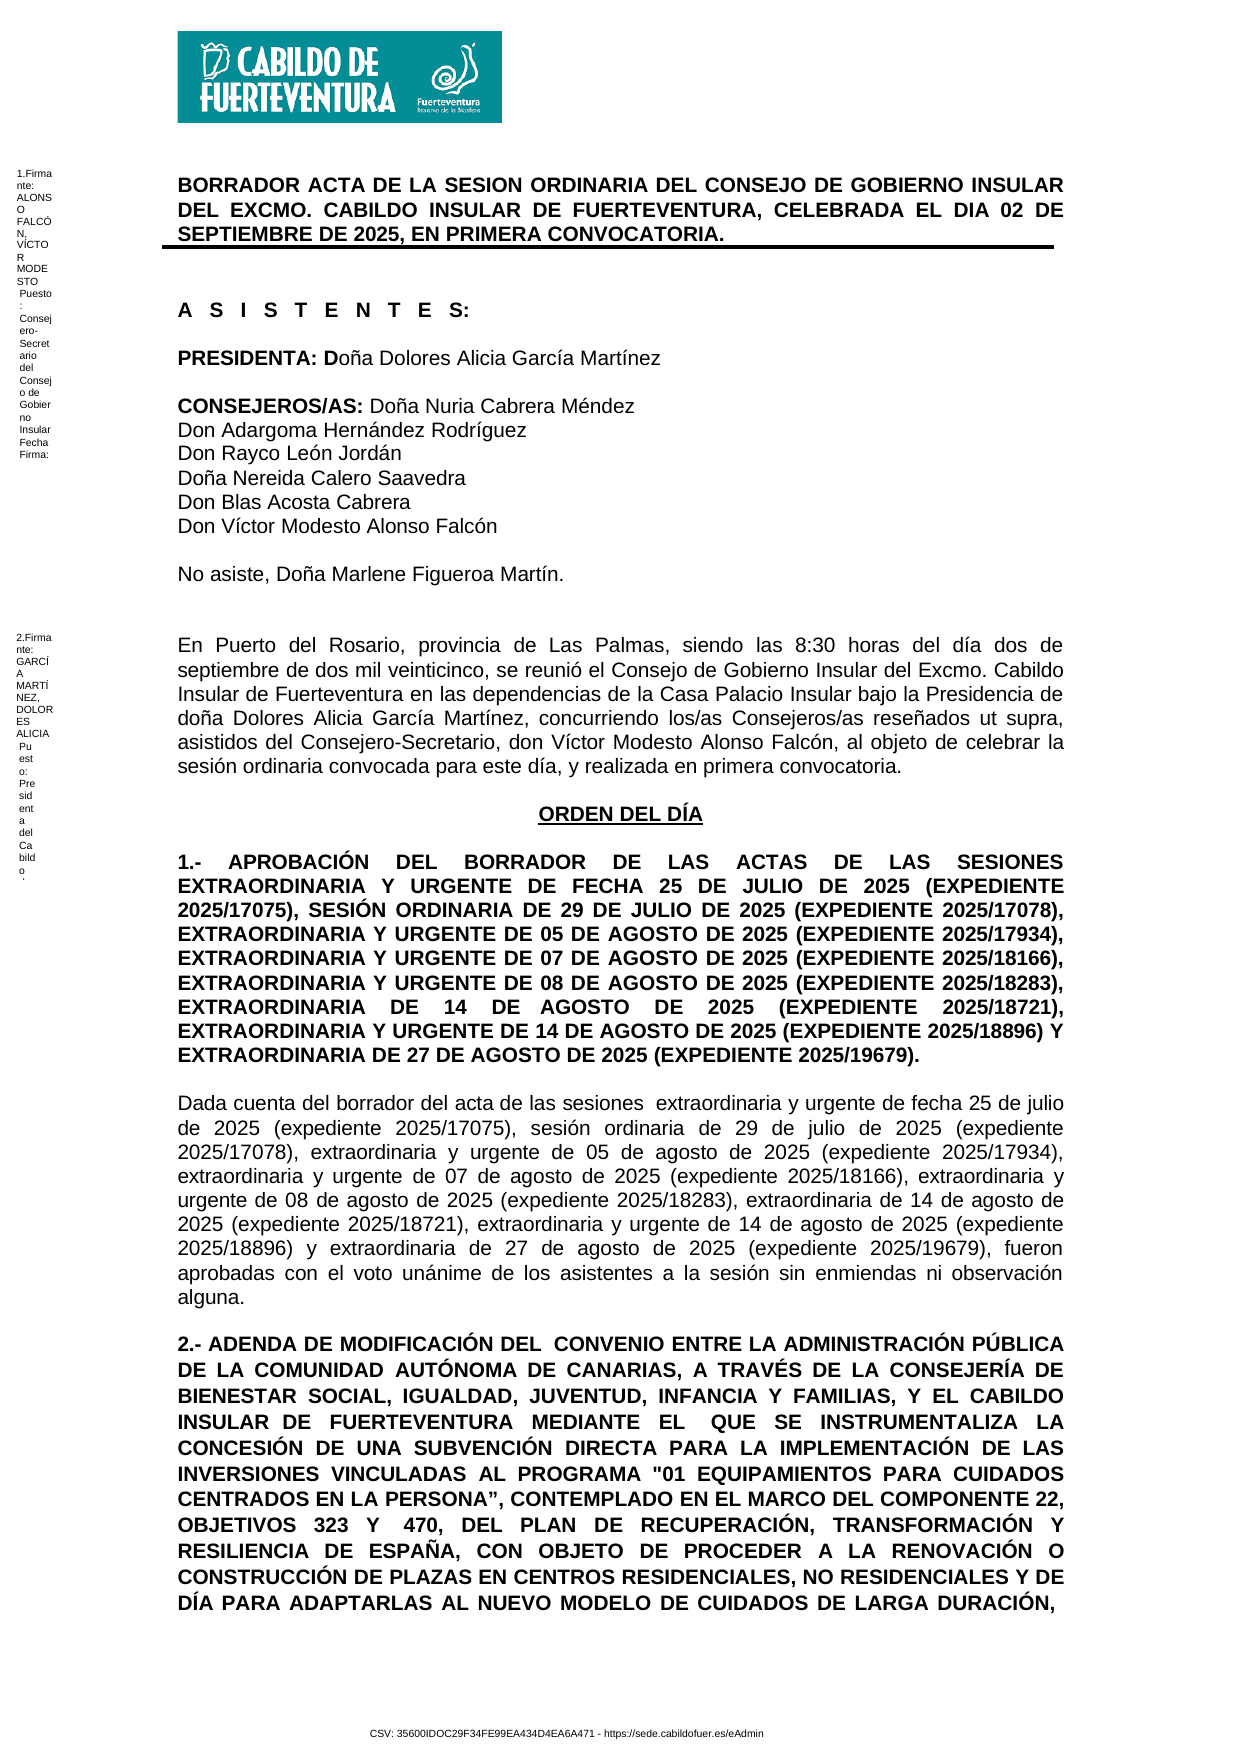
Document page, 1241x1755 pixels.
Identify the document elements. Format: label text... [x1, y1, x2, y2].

text Don Rayco León Jordán [177, 442, 1241, 466]
text 1.- APROBACIÓN DEL BORRADOR DE LAS ACTAS DE LAS SESIONES EXTRAORDINARIA Y URGENTE DE FECHA 25 DE JULIO DE 2025 (EXPEDIENTE 2025/17075), SESIÓN ORDINARIA DE 29 DE JULIO DE 2025 (EXPEDIENTE 2025/17078), EXTRAORDINARIA Y URGENTE DE 05 DE AGOSTO DE 2025 (EXPEDIENTE 2025/17934), EXTRAORDINARIA Y URGENTE DE 07 DE AGOSTO DE 2025 (EXPEDIENTE 2025/18166), EXTRAORDINARIA Y URGENTE DE 08 DE AGOSTO DE 2025 (EXPEDIENTE 2025/18283), EXTRAORDINARIA DE 14 DE AGOSTO DE 2025 (EXPEDIENTE 2025/18721), EXTRAORDINARIA Y URGENTE DE 14 DE AGOSTO DE 2025 (EXPEDIENTE 2025/18896) Y EXTRAORDINARIA DE 27 DE AGOSTO DE 2025 (EXPEDIENTE 2025/19679). [177, 849, 1064, 1067]
subtitle 2.- ADENDA DE MODIFICACIÓN DEL CONVENIO ENTRE LA ADMINISTRACIÓN PÚBLICA DE LA COMUNIDAD AUTÓNOMA DE CANARIAS, A TRAVÉS DE LA CONSEJERÍA DE BIENESTAR SOCIAL, IGUALDAD, JUVENTUD, INFANCIA Y FAMILIAS, Y EL CABILDO INSULAR DE FUERTEVENTURA MEDIANTE EL QUE SE INSTRUMENTALIZA LA CONCESIÓN DE UNA SUBVENCIÓN DIRECTA PARA LA IMPLEMENTACIÓN DE LAS INVERSIONES VINCULADAS AL PROGRAMA "01 EQUIPAMIENTOS PARA CUIDADOS CENTRADOS EN LA PERSONA”, CONTEMPLADO EN EL MARCO DEL COMPONENTE 22, OBJETIVOS 323 Y 470, DEL PLAN DE RECUPERACIÓN, TRANSFORMACIÓN Y RESILIENCIA DE ESPAÑA, CON OBJETO DE PROCEDER A LA RENOVACIÓN O CONSTRUCCIÓN DE PLAZAS EN CENTROS RESIDENCIALES, NO RESIDENCIALES Y DE DÍA PARA ADAPTARLAS AL NUEVO MODELO DE CUIDADOS DE LARGA DURACIÓN, [177, 1332, 1064, 1614]
subtitle BORRADOR ACTA DE LA SESION ORDINARIA DEL CONSEJO DE GOBIERNO INSULAR DEL EXCMO. CABILDO INSULAR DE FUERTEVENTURA, CELEBRADA EL DIA 02 DE SEPTIEMBRE DE 2025, EN PRIMERA CONVOCATORIA. [177, 173, 1064, 246]
text En Puerto del Rosario, provincia de Las Palmas, siendo las 8:30 horas del día dos de septiembre de dos mil veinticinco, se reunió el Consejo de Gobierno Insular del Excmo. Cabildo Insular de Fuerteventura en las dependencias de la Casa Palacio Insular bajo la Presidencia de doña Dolores Alicia García Martínez, concurriendo los/as Consejeros/as reseñados ut supra, asistidos del Consejero-Secretario, don Víctor Modesto Alonso Falcón, al objeto de celebrar la sesión ordinaria convocada para este día, y realizada en primera convocatoria. [177, 633, 1064, 778]
subtitle ORDEN DEL DÍA [160, 802, 1081, 826]
text Don Víctor Modesto Alonso Falcón [177, 514, 1241, 538]
text CONSEJEROS/AS: Doña Nuria Cabrera Méndez Don Adargoma Hernández Rodríguez [177, 394, 667, 442]
text Puesto: Presidenta del Cabildo de Fuerteventura Fecha Firma: 02/09/2025 09:26:50 [19, 740, 36, 879]
text Puesto: Consejero-Secretario del Consejo de Gobierno Insular Fecha Firma: 02/09/2025 09:21:59 [19, 288, 52, 463]
text Dada cuenta del borrador del acta de las sesiones extraordinaria y urgente de fecha 25 de julio de 2025 (expediente 2025/17075), sesión ordinaria de 29 de julio de 2025 (expediente 2025/17078), extraordinaria y urgente de 05 de agosto de 2025 (expediente 2025/17934), extraordinaria y urgente de 07 de agosto de 2025 (expediente 2025/18166), extraordinaria y urgente de 08 de agosto de 2025 (expediente 2025/18283), extraordinaria de 14 de agosto de 2025 (expediente 2025/18721), extraordinaria y urgente de 14 de agosto de 2025 (expediente 2025/18896) y extraordinaria de 27 de agosto de 2025 (expediente 2025/19679), fueron aprobadas con el voto unánime de los asistentes a la sesión sin enmiendas ni observación alguna. [177, 1091, 1064, 1308]
text 2.Firmante: GARCÍA MARTÍNEZ, DOLORES ALICIA [16, 632, 53, 740]
text PRESIDENTA: Doña Dolores Alicia García Martínez [177, 346, 1241, 370]
text 1.Firmante: ALONSO FALCÓN, VÍCTOR MODESTO [17, 167, 54, 287]
text A S I S T E N T E S: [177, 298, 1241, 322]
text No asiste, Doña Marlene Figueroa Martín. [177, 561, 1241, 585]
text Doña Nereida Calero Saavedra Don Blas Acosta Cabrera [177, 466, 499, 514]
